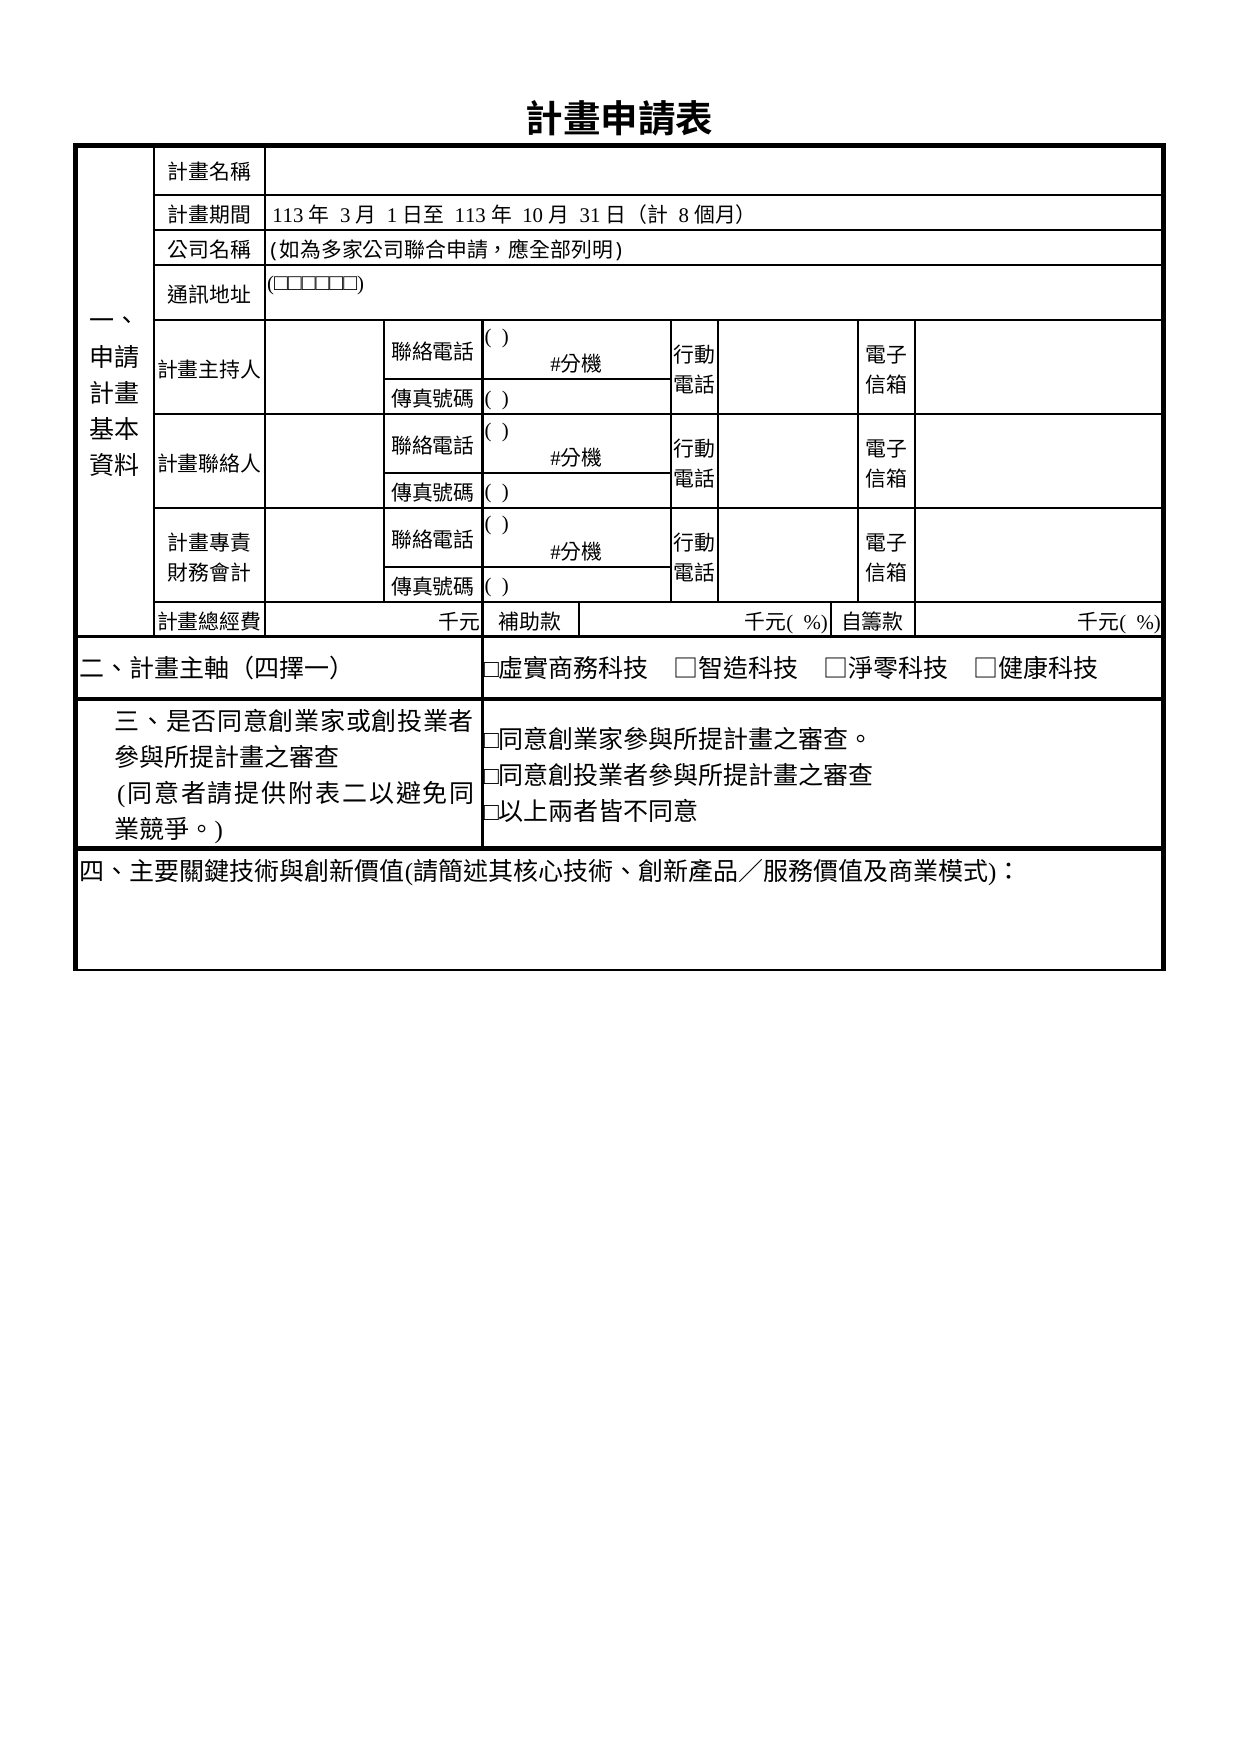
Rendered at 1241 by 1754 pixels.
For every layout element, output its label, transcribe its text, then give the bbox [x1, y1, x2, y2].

table_cell 113 年 3 月 1 日至 113 年 10 月 31 日（計 8 個月） [266, 196, 1161, 229]
table_cell 行動 電話 [672, 321, 717, 413]
table_cell 電子信箱 [859, 321, 914, 413]
table_cell 計畫專責 財務會計 [155, 509, 264, 601]
table_cell [719, 509, 857, 601]
table_cell 補助款 [484, 603, 578, 635]
table_cell ( ) #分機 [484, 509, 670, 566]
table_cell 聯絡電話 [385, 415, 481, 472]
table_cell 傳真號碼 [385, 568, 481, 601]
table_cell 通訊地址 [155, 266, 264, 319]
table_cell [916, 509, 1161, 601]
table_cell 三、是否同意創業家或創投業者參與所提計畫之審查 (同意者請提供附表二以避免同業競爭。) [78, 701, 481, 846]
text 計畫申請表 [117, 89, 1121, 143]
table_cell □同意創業家參與所提計畫之審查。 □同意創投業者參與所提計畫之審查 □以上兩者皆不同意 [484, 701, 1161, 846]
table_cell 傳真號碼 [385, 380, 481, 413]
table_cell 行動 電話 [672, 509, 717, 601]
table_cell 計畫期間 [155, 196, 264, 229]
table_cell (□□□□□□) [266, 266, 1161, 319]
table_cell (如為多家公司聯合申請，應全部列明) [266, 231, 1161, 264]
table_header [266, 148, 1161, 194]
table_cell 二、計畫主軸（四擇一） [78, 638, 481, 697]
table_cell ( ) [484, 380, 670, 413]
table_cell 千元( %) [580, 603, 830, 635]
table_header 計畫名稱 [155, 148, 264, 194]
table_cell 公司名稱 [155, 231, 264, 264]
table_cell [916, 415, 1161, 507]
table_cell 電子信箱 [859, 415, 914, 507]
table_cell 計畫聯絡人 [155, 415, 264, 507]
table_cell 自籌款 [832, 603, 914, 635]
table_cell [266, 415, 383, 507]
table_cell [266, 509, 383, 601]
table_cell 千元( %) [916, 603, 1161, 635]
table_cell [719, 415, 857, 507]
table_cell [266, 321, 383, 413]
table_cell ( ) #分機 [484, 415, 670, 472]
table_cell 行動 電話 [672, 415, 717, 507]
table_cell [916, 321, 1161, 413]
table_cell □虛實商務科技 □智造科技 □淨零科技 □健康科技 [484, 638, 1161, 697]
table_cell 四、主要關鍵技術與創新價值(請簡述其核心技術、創新產品／服務價值及商業模式)： [78, 851, 1161, 969]
table_cell 電子信箱 [859, 509, 914, 601]
table_cell 傳真號碼 [385, 474, 481, 507]
table_cell ( ) [484, 568, 670, 601]
table_cell ( ) #分機 [484, 321, 670, 378]
table_cell 聯絡電話 [385, 321, 481, 378]
table_header 一、申請計畫基本資料 [78, 148, 153, 635]
table_cell 聯絡電話 [385, 509, 481, 566]
table_cell 計畫總經費 [155, 603, 264, 635]
table_cell ( ) [484, 474, 670, 507]
table_cell [719, 321, 857, 413]
table_cell 千元 [266, 603, 481, 635]
table_cell 計畫主持人 [155, 321, 264, 413]
